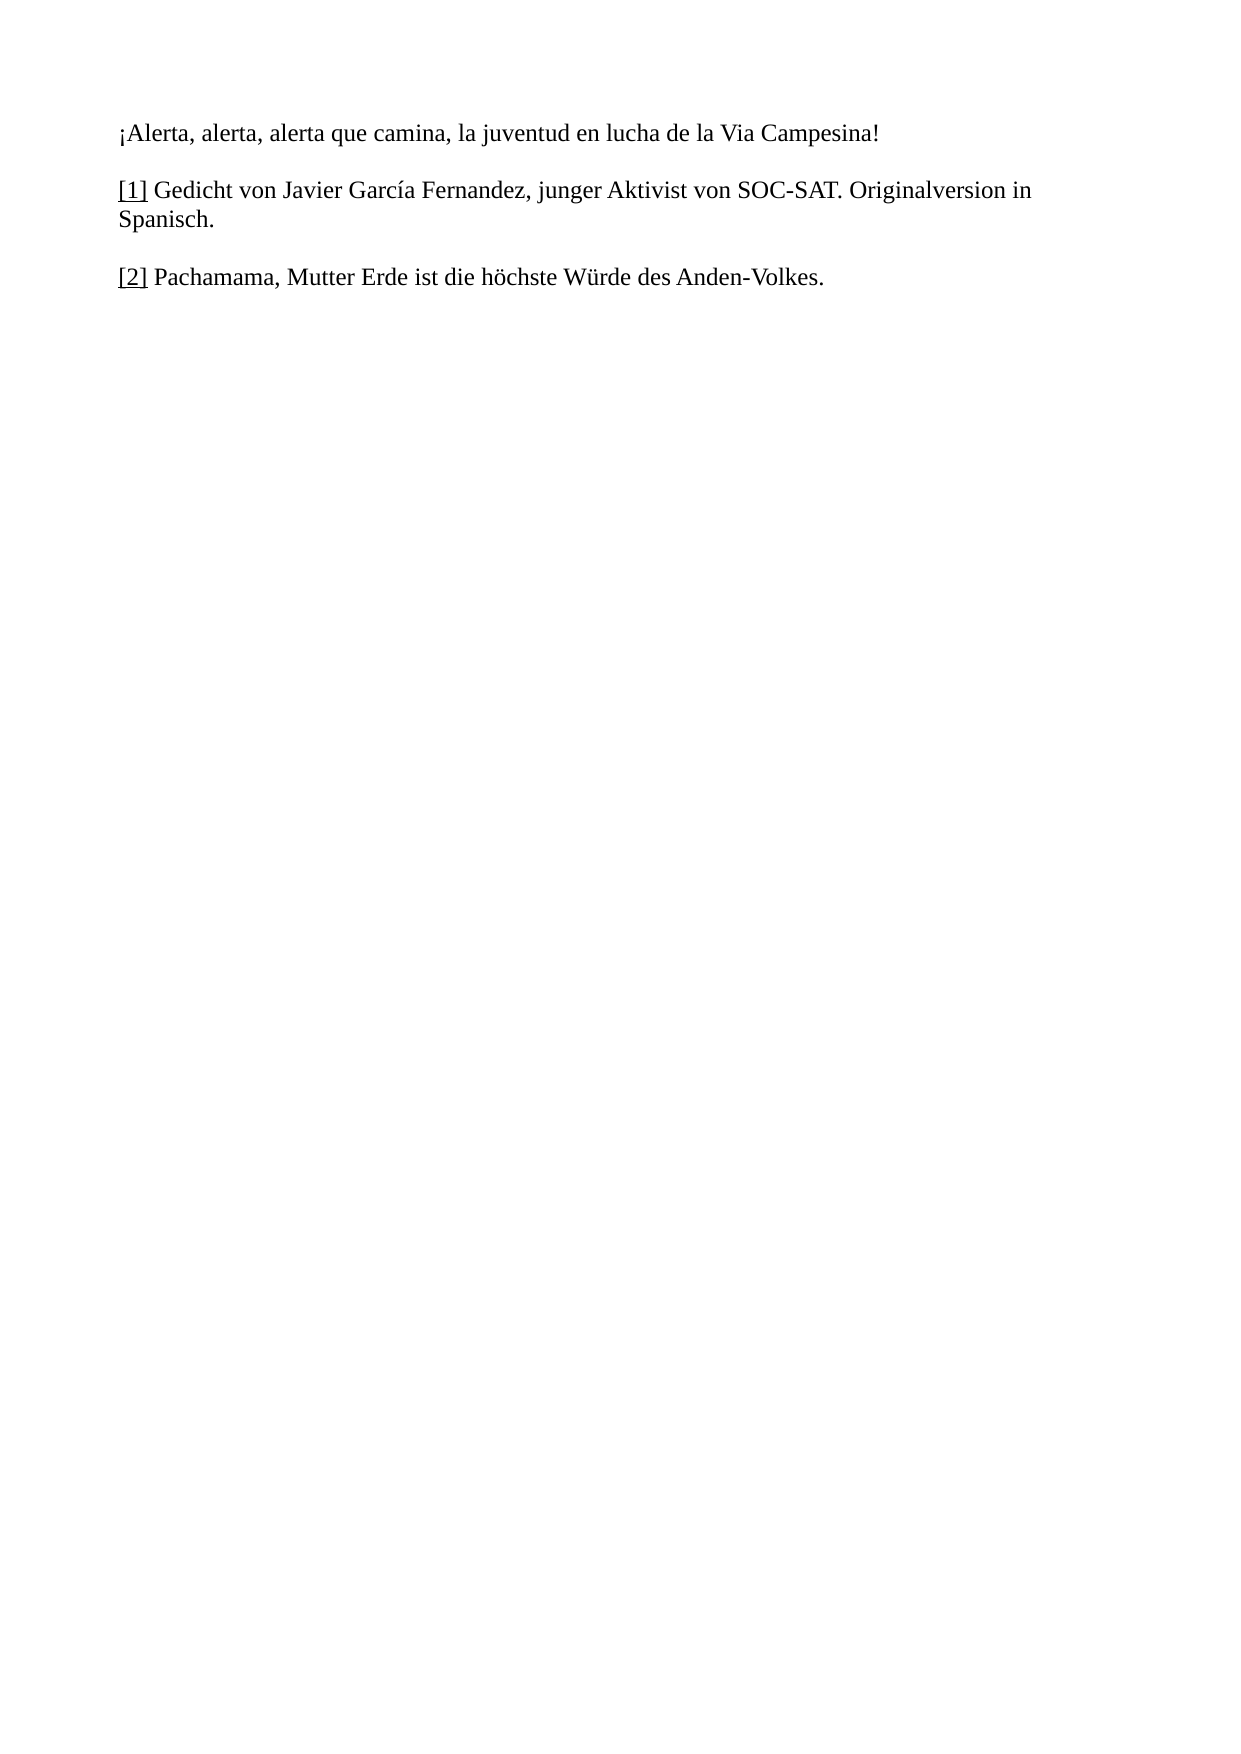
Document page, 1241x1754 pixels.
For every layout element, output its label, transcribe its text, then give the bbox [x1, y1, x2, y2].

text [1] Gedicht von Javier García Fernandez, junger Aktivist von SOC-SAT. Originalversion in Spanisch. [118, 176, 1122, 233]
text ¡Alerta, alerta, alerta que camina, la juventud en lucha de la Via Campesina! [118, 118, 1122, 147]
text [2] Pachamama, Mutter Erde ist die höchste Würde des Anden-Volkes. [118, 262, 1122, 291]
